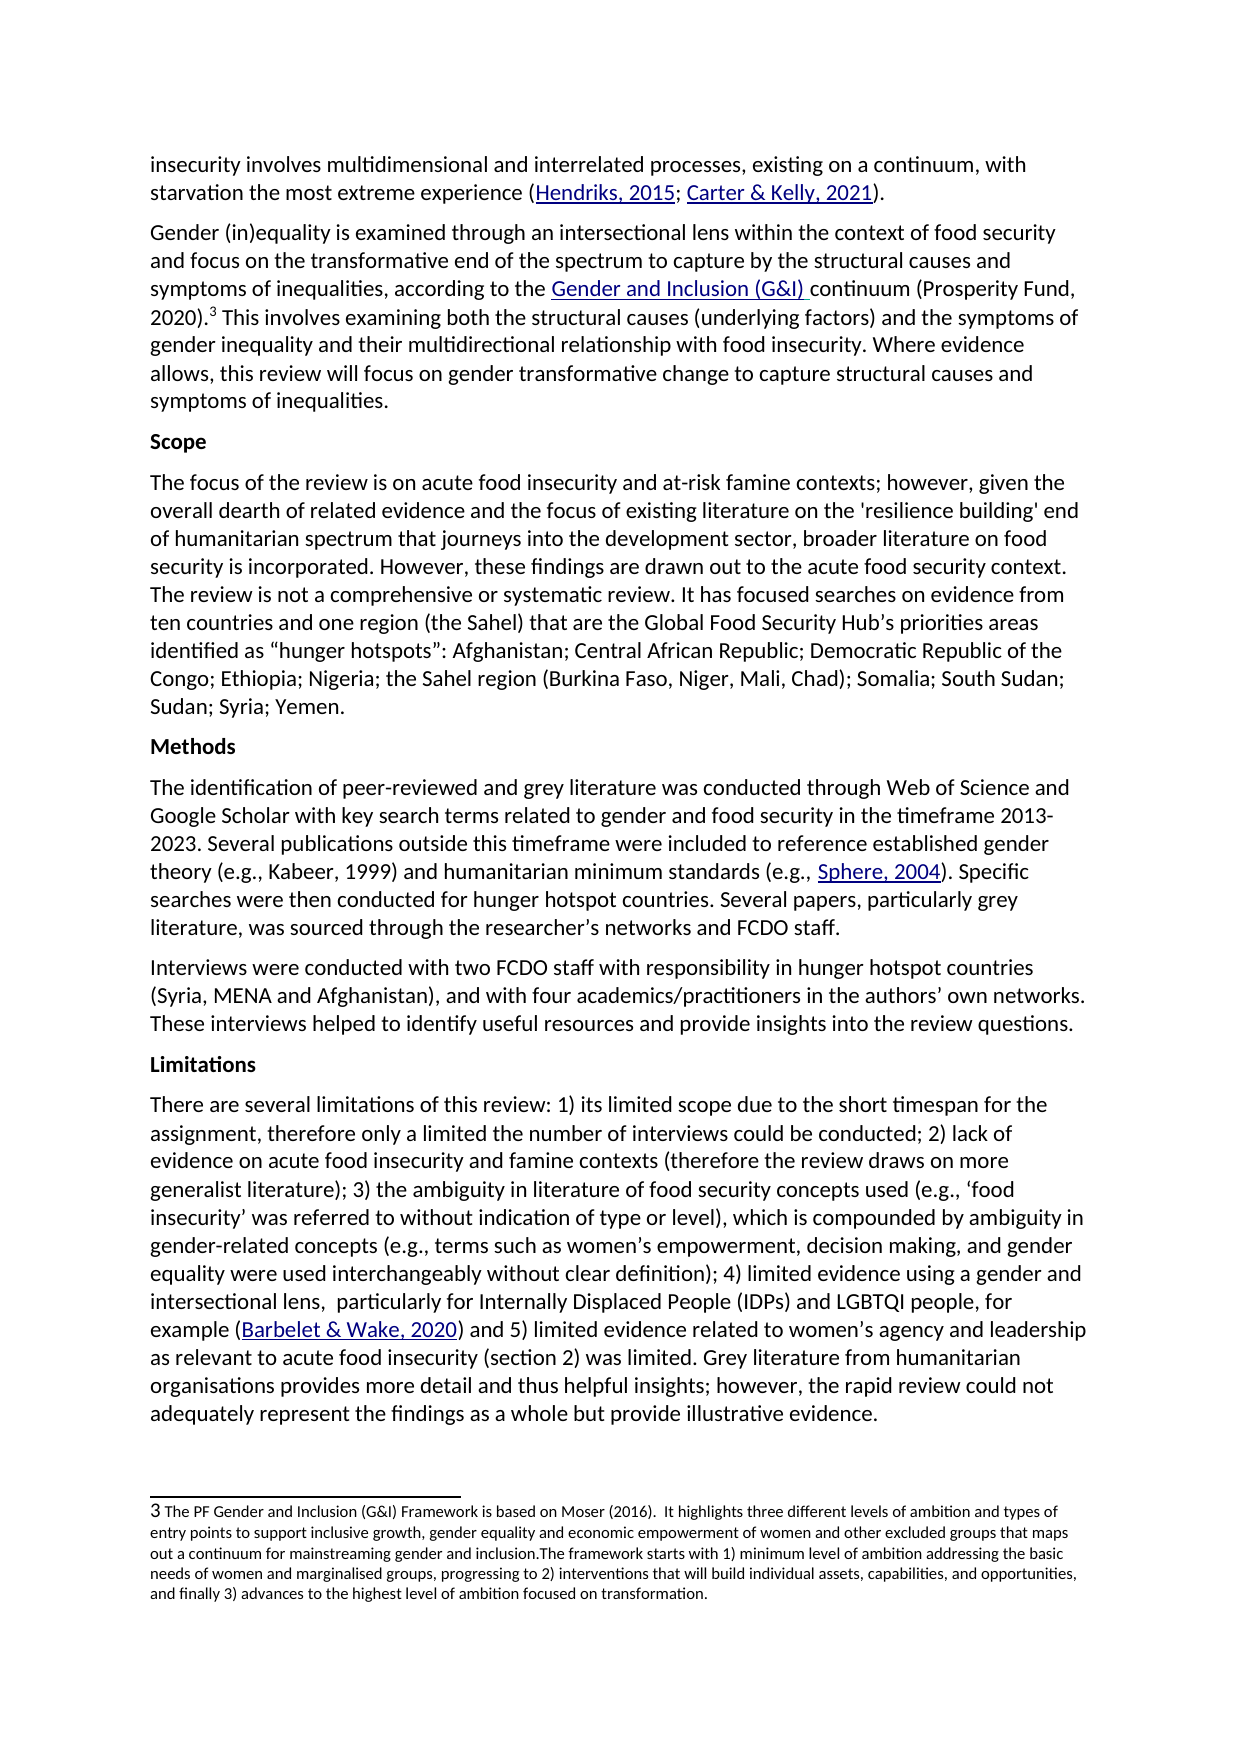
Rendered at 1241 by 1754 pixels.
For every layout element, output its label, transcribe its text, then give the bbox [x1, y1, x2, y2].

text Gender (in)equality is examined through an intersectional lens within the context of food security and focus on the transformative end of the spectrum to capture by the structural causes and symptoms of inequalities, according to the Gender and Inclusion (G&I) continuum (Prosperity Fund, 2020). This involves examining both the structural causes (underlying factors) and the symptoms of gender inequality and their multidirectional relationship with food insecurity. Where evidence allows, this review will focus on gender transformative change to capture structural causes and symptoms of inequalities. [150, 218, 1090, 415]
text Methods [150, 732, 1090, 760]
text Scope [150, 427, 1090, 455]
text The focus of the review is on acute food insecurity and at-risk famine contexts; however, given the overall dearth of related evidence and the focus of existing literature on the 'resilience building' end of humanitarian spectrum that journeys into the development sector, broader literature on food security is incorporated. However, these findings are drawn out to the acute food security context. The review is not a comprehensive or systematic review. It has focused searches on evidence from ten countries and one region (the Sahel) that are the Global Food Security Hub’s priorities areas identified as “hunger hotspots”: Afghanistan; Central African Republic; Democratic Republic of the Congo; Ethiopia; Nigeria; the Sahel region (Burkina Faso, Niger, Mali, Chad); Somalia; South Sudan; Sudan; Syria; Yemen. [150, 468, 1090, 720]
text Interviews were conducted with two FCDO staff with responsibility in hunger hotspot countries (Syria, MENA and Afghanistan), and with four academics/practitioners in the authors’ own networks. These interviews helped to identify useful resources and provide insights into the review questions. [150, 953, 1090, 1038]
text The identification of peer-reviewed and grey literature was conducted through Web of Science and Google Scholar with key search terms related to gender and food security in the timeframe 2013-2023. Several publications outside this timeframe were included to reference established gender theory (e.g., Kabeer, 1999) and humanitarian minimum standards (e.g., Sphere, 2004). Specific searches were then conducted for hunger hotspot countries. Several papers, particularly grey literature, was sourced through the researcher’s networks and FCDO staff. [150, 773, 1090, 941]
text Limitations [150, 1050, 1090, 1078]
text There are several limitations of this review: 1) its limited scope due to the short timespan for the assignment, therefore only a limited the number of interviews could be conducted; 2) lack of evidence on acute food insecurity and famine contexts (therefore the review draws on more generalist literature); 3) the ambiguity in literature of food security concepts used (e.g., ‘food insecurity’ was referred to without indication of type or level), which is compounded by ambiguity in gender-related concepts (e.g., terms such as women’s empowerment, decision making, and gender equality were used interchangeably without clear definition); 4) limited evidence using a gender and intersectional lens, particularly for Internally Displaced People (IDPs) and LGBTQI people, for example (Barbelet & Wake, 2020) and 5) limited evidence related to women’s agency and leadership as relevant to acute food insecurity (section 2) was limited. Grey literature from humanitarian organisations provides more detail and thus helpful insights; however, the rapid review could not adequately represent the findings as a whole but provide illustrative evidence. [150, 1091, 1090, 1427]
text insecurity involves multidimensional and interrelated processes, existing on a continuum, with starvation the most extreme experience (Hendriks, 2015; Carter & Kelly, 2021). [150, 150, 1090, 206]
text The PF Gender and Inclusion (G&I) Framework is based on Moser (2016). It highlights three different levels of ambition and types of entry points to support inclusive growth, gender equality and economic empowerment of women and other excluded groups that maps out a continuum for mainstreaming gender and inclusion.The framework starts with 1) minimum level of ambition addressing the basic needs of women and marginalised groups, progressing to 2) interventions that will build individual assets, capabilities, and opportunities, and finally 3) advances to the highest level of ambition focused on transformation. [150, 1497, 1090, 1604]
